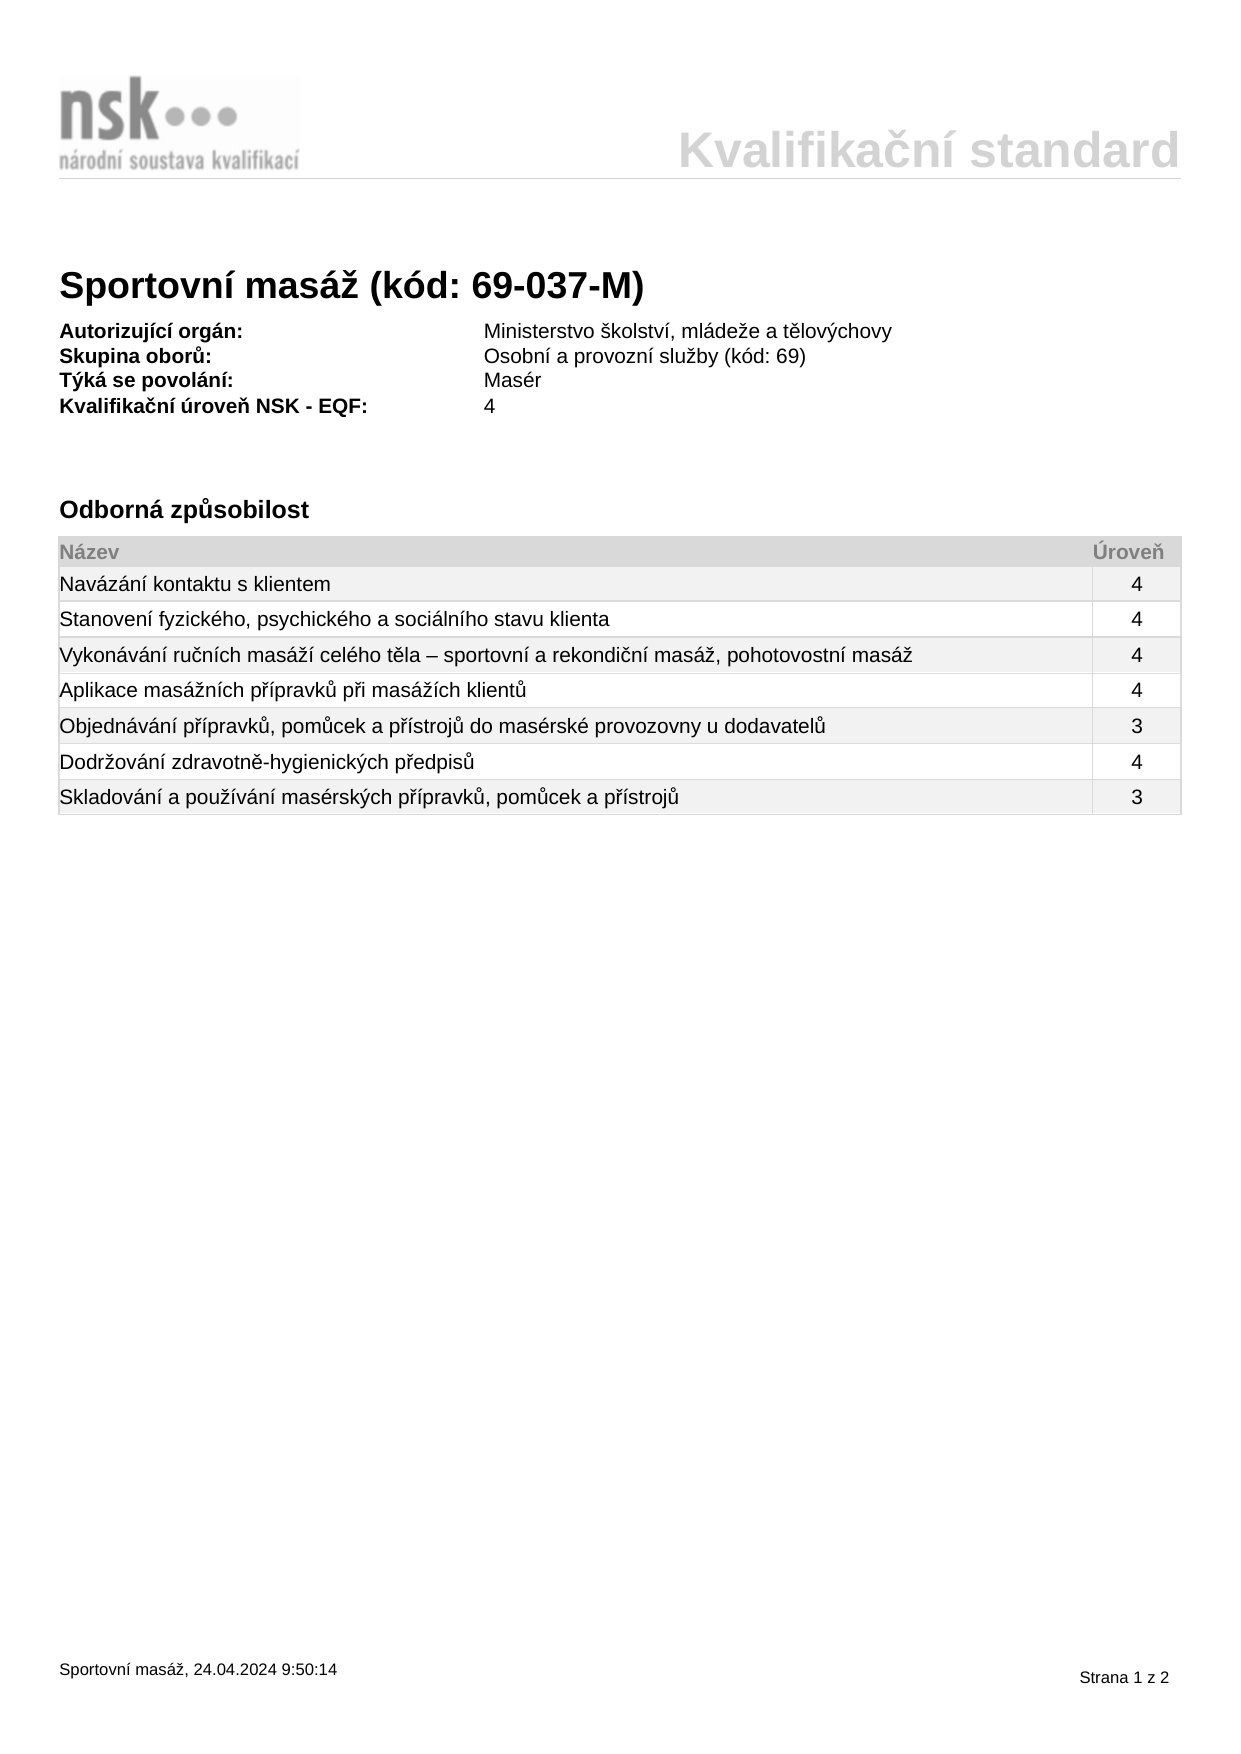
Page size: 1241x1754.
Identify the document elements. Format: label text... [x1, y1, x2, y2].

table_cell [620, 1114, 626, 1386]
table_cell [862, 815, 1093, 1113]
table_cell [620, 307, 626, 319]
table_cell [620, 815, 626, 1113]
table_cell [862, 196, 1093, 224]
table_cell Navázání kontaktu s klientem [60, 567, 1092, 600]
table_cell Aplikace masážních přípravků při masážích klientů [60, 674, 1092, 707]
table_cell [1169, 815, 1181, 1113]
table_cell [620, 196, 626, 224]
table_cell [59, 196, 483, 224]
table_cell [1093, 1386, 1169, 1659]
table_cell [626, 815, 862, 1113]
table_cell [484, 815, 620, 1113]
table_cell [59, 172, 483, 178]
table_cell [59, 418, 483, 489]
table_cell [1169, 307, 1181, 319]
table_cell Kvalifikační úroveň NSK - EQF: [59, 394, 483, 417]
table_cell [626, 307, 862, 319]
table_cell [1093, 815, 1169, 1113]
table_cell Týká se povolání: [59, 368, 483, 392]
table_cell Objednávání přípravků, pomůcek a přístrojů do masérské provozovny u dodavatelů [60, 708, 1092, 743]
table_cell [59, 307, 483, 319]
table_cell [626, 418, 862, 489]
table_cell 4 [1093, 567, 1180, 600]
table_cell [1169, 418, 1181, 489]
table_cell [1169, 1114, 1181, 1386]
table_cell 4 [1093, 674, 1180, 707]
table_cell Skupina oborů: [59, 344, 483, 368]
table_cell [1169, 524, 1181, 536]
table_cell [862, 1386, 1093, 1659]
table_cell [626, 196, 862, 224]
table_cell 3 [1093, 780, 1180, 813]
table_cell Sportovní masáž (kód: 69-037-M) [59, 224, 1181, 307]
table_cell [59, 815, 483, 1113]
table_header Kvalifikační standard [626, 59, 1181, 178]
table_cell Skladování a používání masérských přípravků, pomůcek a přístrojů [60, 780, 1092, 813]
table_cell [484, 1386, 620, 1659]
table_cell [862, 1114, 1093, 1386]
table_cell [1093, 196, 1169, 224]
table_cell [620, 1386, 626, 1659]
table_cell [484, 196, 620, 224]
table_cell [862, 418, 1093, 489]
table_cell 4 [1093, 744, 1180, 779]
table_cell Ministerstvo školství, mládeže a tělovýchovy [484, 319, 1181, 344]
table_cell [626, 524, 862, 536]
table_cell [484, 418, 620, 489]
table_cell [59, 524, 483, 536]
table_cell [59, 1386, 483, 1659]
table_cell Stanovení fyzického, psychického a sociálního stavu klienta [60, 602, 1092, 636]
table_header [621, 59, 626, 172]
table_cell 4 [484, 394, 1181, 417]
table_cell [1169, 196, 1181, 224]
table_cell Název [60, 537, 1092, 566]
table_cell 4 [1093, 638, 1180, 672]
table_cell [1169, 1386, 1181, 1659]
table_cell [484, 524, 620, 536]
table_cell Autorizující orgán: [59, 319, 483, 343]
table_cell [59, 179, 1181, 196]
table_cell Vykonávání ručních masáží celého těla – sportovní a rekondiční masáž, pohotovostní masáž [60, 638, 1092, 672]
table_cell Odborná způsobilost [59, 489, 1181, 524]
table_cell [59, 1114, 483, 1386]
table_cell Strana 1 z 2 [862, 1660, 1169, 1696]
table_cell [1093, 307, 1169, 319]
table_cell [1093, 1114, 1169, 1386]
table_cell [1093, 418, 1169, 489]
table_cell [862, 524, 1093, 536]
table_cell 3 [1093, 708, 1180, 743]
table_cell [484, 1114, 620, 1386]
table_cell Sportovní masáž, 24.04.2024 9:50:14 [59, 1660, 862, 1696]
table_cell Osobní a provozní služby (kód: 69) [484, 344, 1181, 368]
table_cell [862, 307, 1093, 319]
table_cell [484, 172, 620, 178]
table_cell Masér [484, 368, 1181, 393]
table_cell Úroveň [1093, 537, 1180, 566]
table_cell [620, 524, 626, 536]
table_cell [620, 418, 626, 489]
table_cell [484, 307, 620, 319]
table_cell 4 [1093, 602, 1180, 636]
table_cell [626, 1114, 862, 1386]
table_cell [626, 1386, 862, 1659]
table_cell Dodržování zdravotně-hygienických předpisů [60, 744, 1092, 779]
table_cell [1093, 524, 1169, 536]
table_cell [1169, 1660, 1181, 1696]
picture [58, 59, 621, 172]
